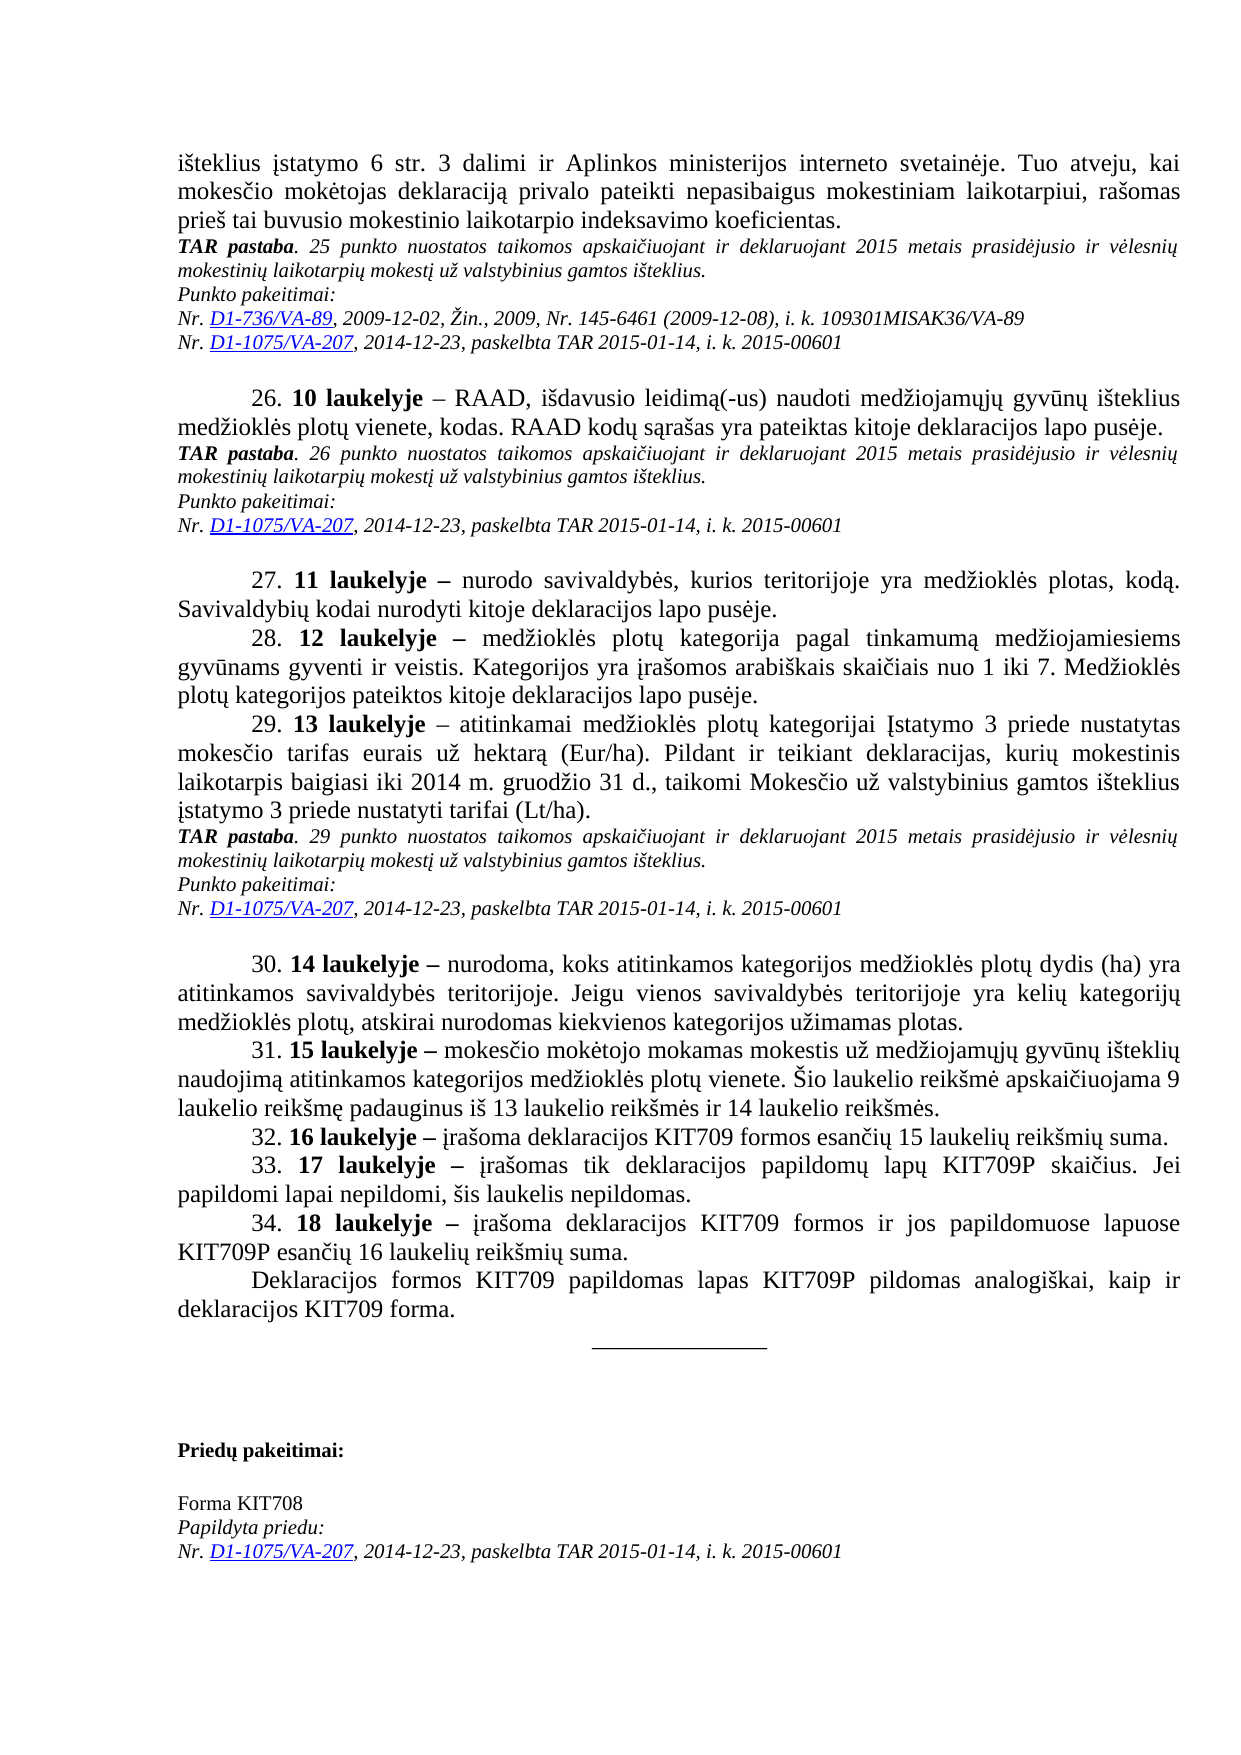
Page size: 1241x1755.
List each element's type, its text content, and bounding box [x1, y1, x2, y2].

text 31. 15 laukelyje – mokesčio mokėtojo mokamas mokestis už medžiojamųjų gyvūnų išteklių naudojimą atitinkamos kategorijos medžioklės plotų vienete. Šio laukelio reikšmė apskaičiuojama 9 laukelio reikšmę padauginus iš 13 laukelio reikšmės ir 14 laukelio reikšmės. [177, 1035, 1181, 1122]
text Nr. D1-1075/VA-207, 2014-12-23, paskelbta TAR 2015-01-14, i. k. 2015-00601 [177, 330, 1181, 354]
text Punkto pakeitimai: [177, 488, 1181, 513]
text TAR pastaba. 26 punkto nuostatos taikomos apskaičiuojant ir deklaruojant 2015 metais prasidėjusio ir vėlesnių mokestinių laikotarpių mokestį už valstybinius gamtos išteklius. [177, 440, 1181, 488]
text 30. 14 laukelyje – nurodoma, koks atitinkamos kategorijos medžioklės plotų dydis (ha) yra atitinkamos savivaldybės teritorijoje. Jeigu vienos savivaldybės teritorijoje yra kelių kategorijų medžioklės plotų, atskirai nurodomas kiekvienos kategorijos užimamas plotas. [177, 949, 1181, 1035]
text Priedų pakeitimai: [177, 1438, 1181, 1462]
text Forma KIT708 [177, 1491, 1181, 1515]
text Deklaracijos formos KIT709 papildomas lapas KIT709P pildomas analogiškai, kaip ir deklaracijos KIT709 forma. [177, 1265, 1181, 1323]
text Punkto pakeitimai: [177, 872, 1181, 896]
text Nr. D1-1075/VA-207, 2014-12-23, paskelbta TAR 2015-01-14, i. k. 2015-00601 [177, 513, 1181, 537]
text Nr. D1-736/VA-89, 2009-12-02, Žin., 2009, Nr. 145-6461 (2009-12-08), i. k. 109301MISAK36/VA-89 [177, 306, 1181, 330]
text TAR pastaba. 25 punkto nuostatos taikomos apskaičiuojant ir deklaruojant 2015 metais prasidėjusio ir vėlesnių mokestinių laikotarpių mokestį už valstybinius gamtos išteklius. [177, 234, 1181, 282]
text išteklius įstatymo 6 str. 3 dalimi ir Aplinkos ministerijos interneto svetainėje. Tuo atveju, kai mokesčio mokėtojas deklaraciją privalo pateikti nepasibaigus mokestiniam laikotarpiui, rašomas prieš tai buvusio mokestinio laikotarpio indeksavimo koeficientas. [177, 148, 1181, 234]
text Nr. D1-1075/VA-207, 2014-12-23, paskelbta TAR 2015-01-14, i. k. 2015-00601 [177, 896, 1181, 920]
text 26. 10 laukelyje – RAAD, išdavusio leidimą(-us) naudoti medžiojamųjų gyvūnų išteklius medžioklės plotų vienete, kodas. RAAD kodų sąrašas yra pateiktas kitoje deklaracijos lapo pusėje. [177, 383, 1181, 440]
text 32. 16 laukelyje – įrašoma deklaracijos KIT709 formos esančių 15 laukelių reikšmių suma. [177, 1122, 1181, 1150]
text 27. 11 laukelyje – nurodo savivaldybės, kurios teritorijoje yra medžioklės plotas, kodą. Savivaldybių kodai nurodyti kitoje deklaracijos lapo pusėje. [177, 565, 1181, 623]
text 33. 17 laukelyje – įrašomas tik deklaracijos papildomų lapų KIT709P skaičius. Jei papildomi lapai nepildomi, šis laukelis nepildomas. [177, 1150, 1181, 1208]
text ______________ [177, 1323, 1181, 1352]
text Nr. D1-1075/VA-207, 2014-12-23, paskelbta TAR 2015-01-14, i. k. 2015-00601 [177, 1539, 1181, 1563]
text Punkto pakeitimai: [177, 282, 1181, 306]
text TAR pastaba. 29 punkto nuostatos taikomos apskaičiuojant ir deklaruojant 2015 metais prasidėjusio ir vėlesnių mokestinių laikotarpių mokestį už valstybinius gamtos išteklius. [177, 824, 1181, 872]
text 34. 18 laukelyje – įrašoma deklaracijos KIT709 formos ir jos papildomuose lapuose KIT709P esančių 16 laukelių reikšmių suma. [177, 1208, 1181, 1265]
text 29. 13 laukelyje – atitinkamai medžioklės plotų kategorijai Įstatymo 3 priede nustatytas mokesčio tarifas eurais už hektarą (Eur/ha). Pildant ir teikiant deklaracijas, kurių mokestinis laikotarpis baigiasi iki 2014 m. gruodžio 31 d., taikomi Mokesčio už valstybinius gamtos išteklius įstatymo 3 priede nustatyti tarifai (Lt/ha). [177, 709, 1181, 824]
text Papildyta priedu: [177, 1515, 1181, 1539]
text 28. 12 laukelyje – medžioklės plotų kategorija pagal tinkamumą medžiojamiesiems gyvūnams gyventi ir veistis. Kategorijos yra įrašomos arabiškais skaičiais nuo 1 iki 7. Medžioklės plotų kategorijos pateiktos kitoje deklaracijos lapo pusėje. [177, 623, 1181, 709]
